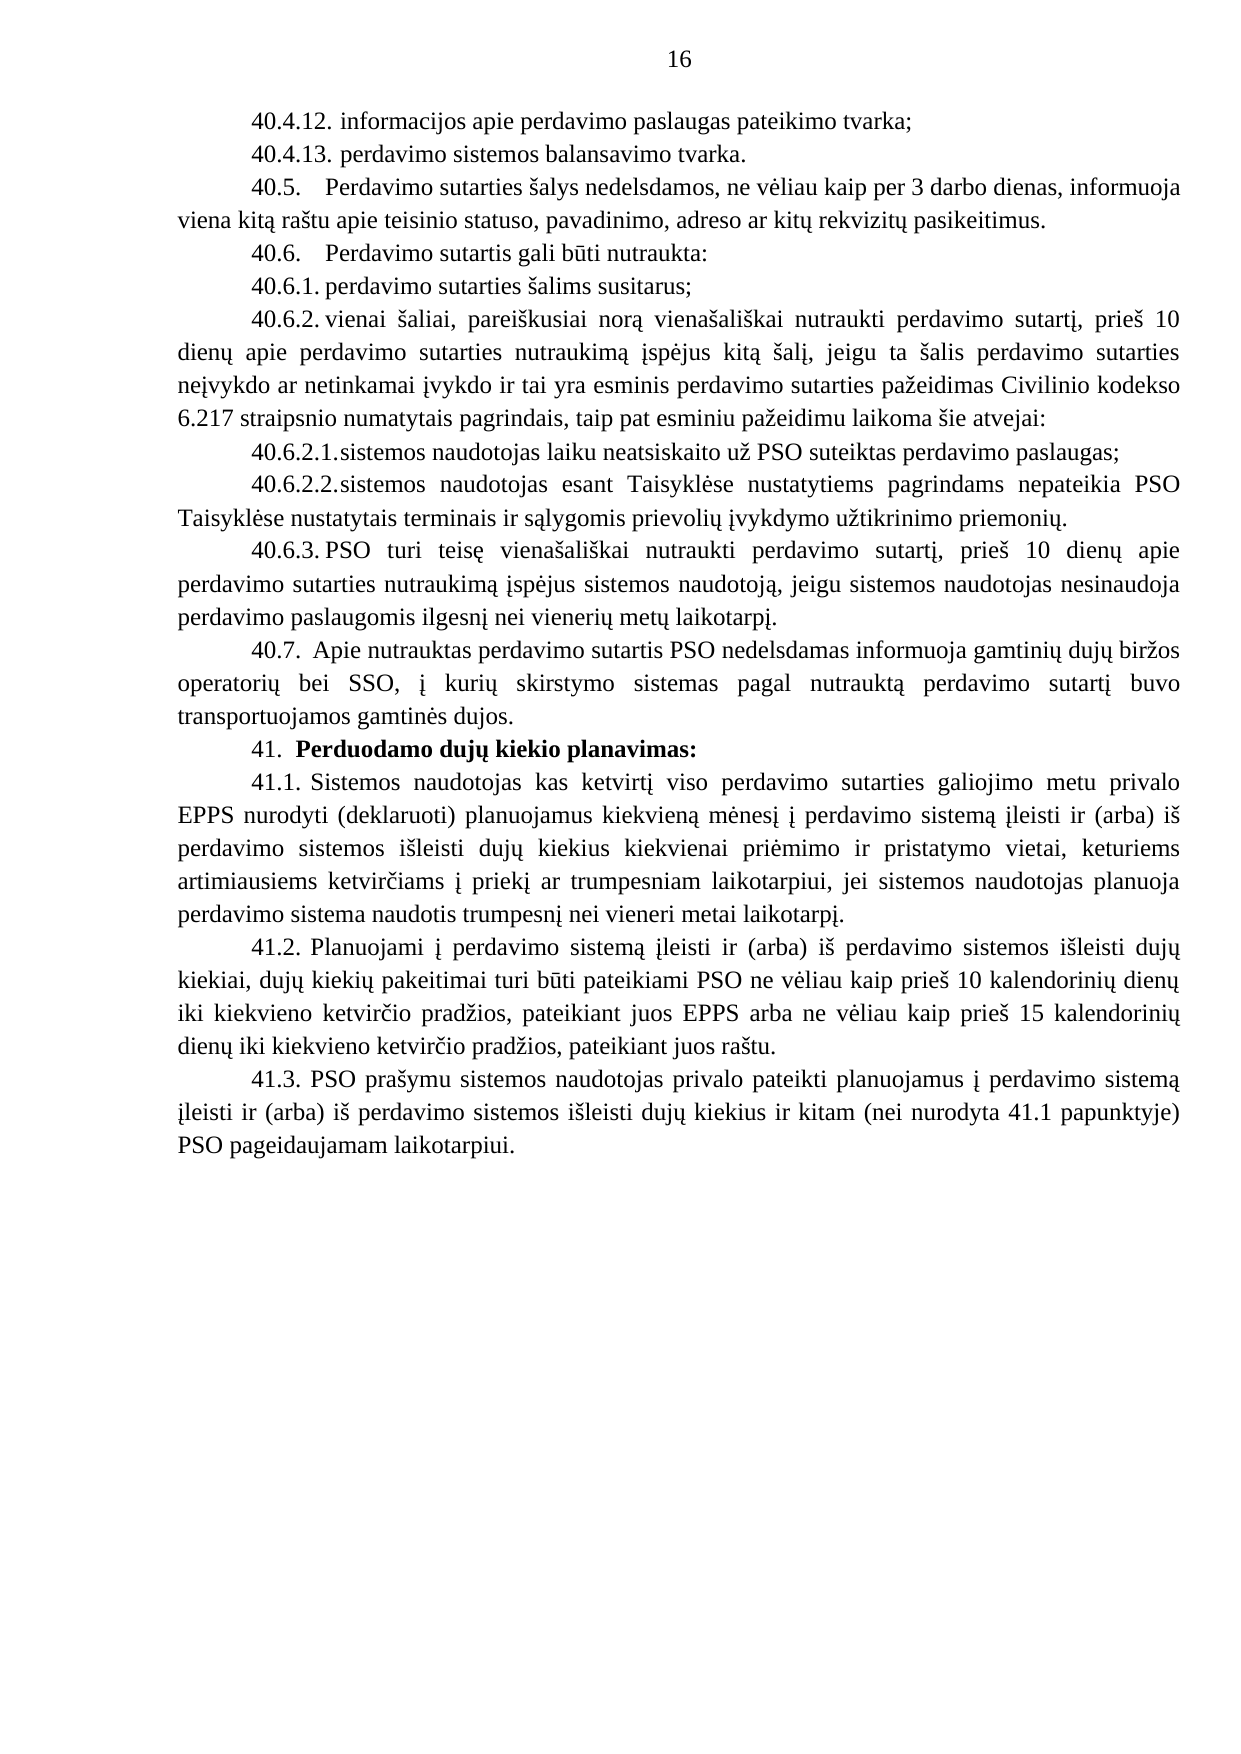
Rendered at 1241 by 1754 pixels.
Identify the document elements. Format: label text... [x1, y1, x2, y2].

text 41. Perduodamo dujų kiekio planavimas: [177, 734, 1181, 762]
text 40.4.13. perdavimo sistemos balansavimo tvarka. [177, 139, 1181, 168]
text 41.2. Planuojami į perdavimo sistemą įleisti ir (arba) iš perdavimo sistemos išleisti dujų kiekiai, dujų kiekių pakeitimai turi būti pateikiami PSO ne vėliau kaip prieš 10 kalendorinių dienų iki kiekvieno ketvirčio pradžios, pateikiant juos EPPS arba ne vėliau kaip prieš 15 kalendorinių dienų iki kiekvieno ketvirčio pradžios, pateikiant juos raštu. [177, 932, 1181, 1060]
text 40.6.2. vienai šaliai, pareiškusiai norą vienašališkai nutraukti perdavimo sutartį, prieš 10 dienų apie perdavimo sutarties nutraukimą įspėjus kitą šalį, jeigu ta šalis perdavimo sutarties neįvykdo ar netinkamai įvykdo ir tai yra esminis perdavimo sutarties pažeidimas Civilinio kodekso 6.217 straipsnio numatytais pagrindais, taip pat esminiu pažeidimu laikoma šie atvejai: [177, 304, 1181, 432]
text 40.5. Perdavimo sutarties šalys nedelsdamos, ne vėliau kaip per 3 darbo dienas, informuoja viena kitą raštu apie teisinio statuso, pavadinimo, adreso ar kitų rekvizitų pasikeitimus. [177, 172, 1181, 234]
text 40.6.3. PSO turi teisę vienašališkai nutraukti perdavimo sutartį, prieš 10 dienų apie perdavimo sutarties nutraukimą įspėjus sistemos naudotoją, jeigu sistemos naudotojas nesinaudoja perdavimo paslaugomis ilgesnį nei vienerių metų laikotarpį. [177, 536, 1181, 630]
text 40.6. Perdavimo sutartis gali būti nutraukta: [177, 238, 1181, 267]
text 41.1. Sistemos naudotojas kas ketvirtį viso perdavimo sutarties galiojimo metu privalo EPPS nurodyti (deklaruoti) planuojamus kiekvieną mėnesį į perdavimo sistemą įleisti ir (arba) iš perdavimo sistemos išleisti dujų kiekius kiekvienai priėmimo ir pristatymo vietai, keturiems artimiausiems ketvirčiams į priekį ar trumpesniam laikotarpiui, jei sistemos naudotojas planuoja perdavimo sistema naudotis trumpesnį nei vieneri metai laikotarpį. [177, 767, 1181, 928]
text 40.4.12. informacijos apie perdavimo paslaugas pateikimo tvarka; [177, 106, 1181, 135]
text 41.3. PSO prašymu sistemos naudotojas privalo pateikti planuojamus į perdavimo sistemą įleisti ir (arba) iš perdavimo sistemos išleisti dujų kiekius ir kitam (nei nurodyta 41.1 papunktyje) PSO pageidaujamam laikotarpiui. [177, 1064, 1181, 1159]
text 40.6.1. perdavimo sutarties šalims susitarus; [177, 271, 1181, 300]
text 40.7. Apie nutrauktas perdavimo sutartis PSO nedelsdamas informuoja gamtinių dujų biržos operatorių bei SSO, į kurių skirstymo sistemas pagal nutrauktą perdavimo sutartį buvo transportuojamos gamtinės dujos. [177, 635, 1181, 729]
text 40.6.2.1. sistemos naudotojas laiku neatsiskaito už PSO suteiktas perdavimo paslaugas; [177, 437, 1181, 465]
text 40.6.2.2. sistemos naudotojas esant Taisyklėse nustatytiems pagrindams nepateikia PSO Taisyklėse nustatytais terminais ir sąlygomis prievolių įvykdymo užtikrinimo priemonių. [177, 469, 1181, 531]
